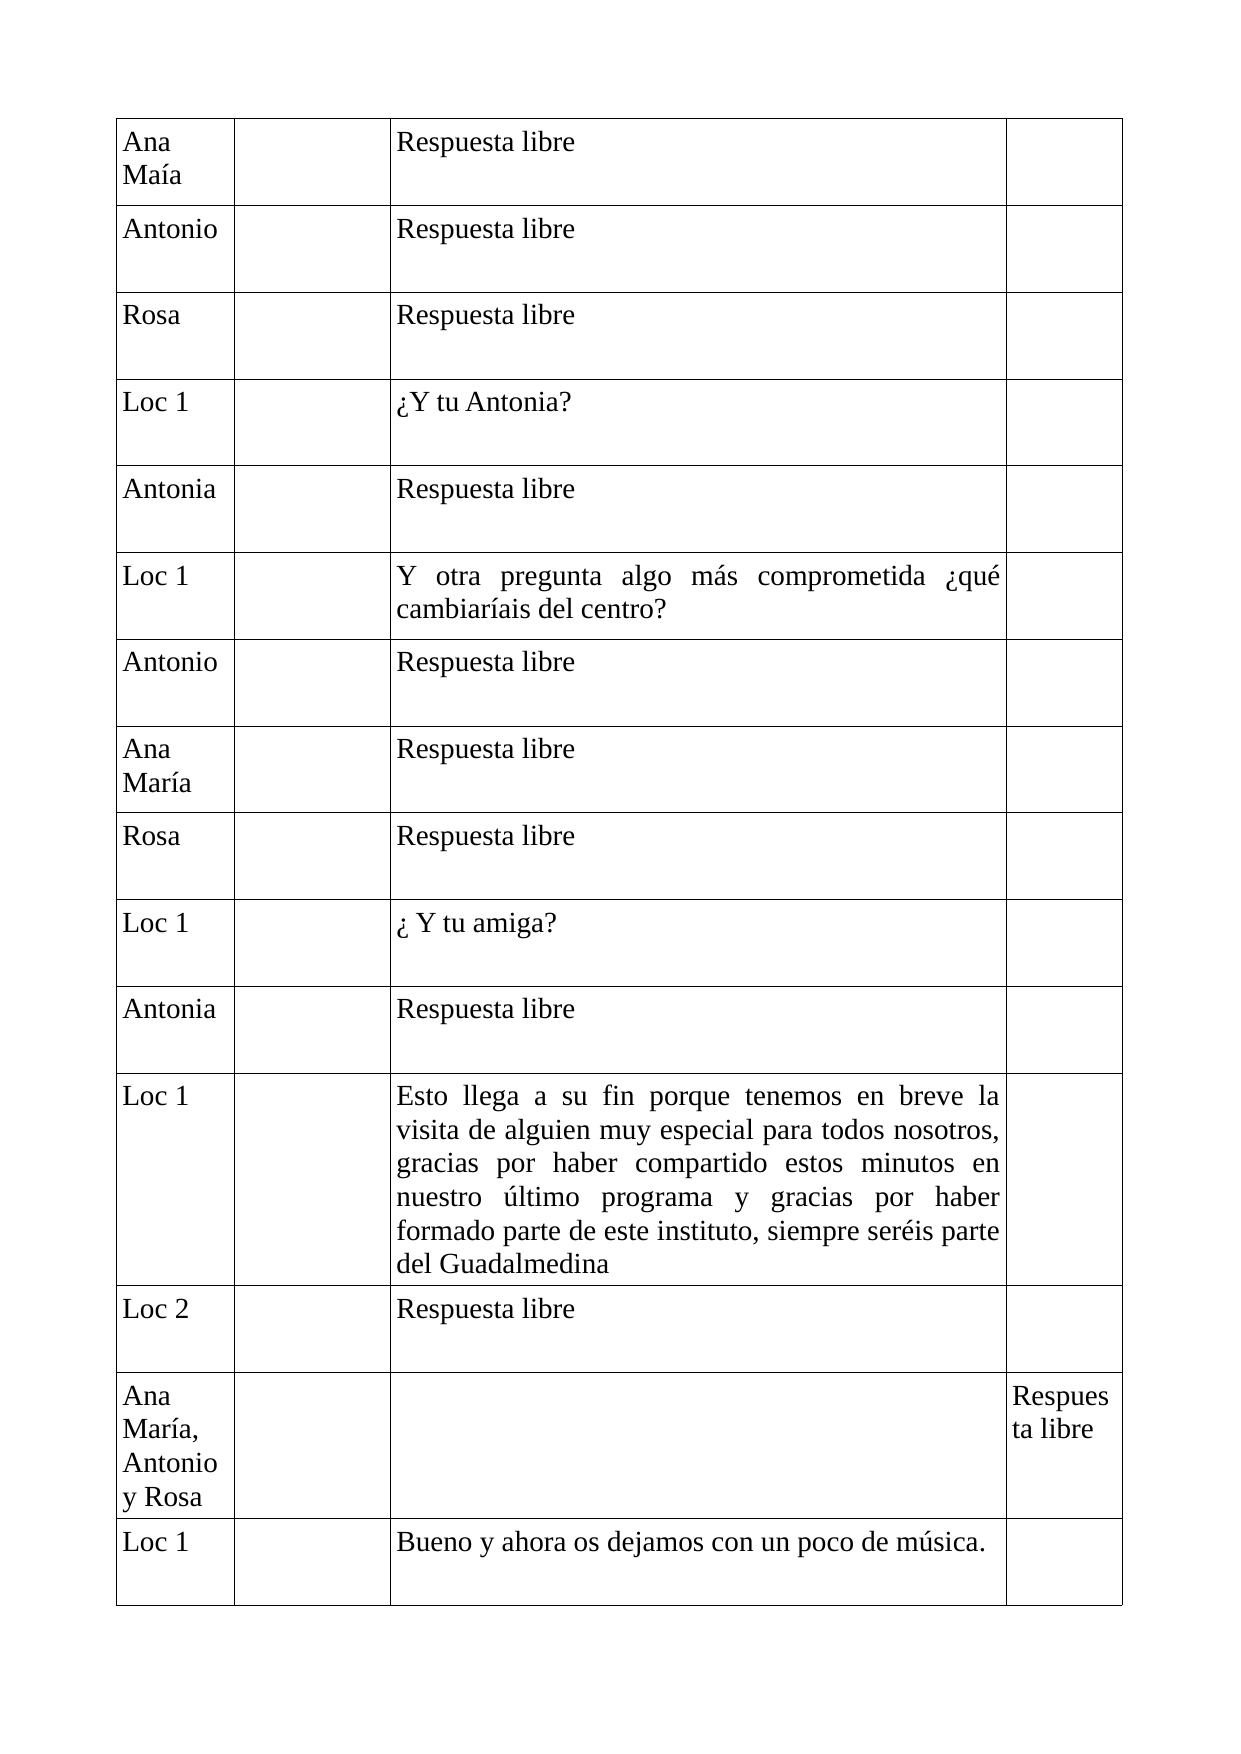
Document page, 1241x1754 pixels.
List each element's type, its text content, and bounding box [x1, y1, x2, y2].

table_cell Respuesta libre [391, 119, 1006, 205]
table_cell Respuesta libre [391, 727, 1006, 812]
table_cell Rosa [117, 293, 234, 378]
table_cell Antonia [117, 466, 234, 552]
table_cell Ana María [117, 727, 234, 812]
table_cell Loc 1 [117, 380, 234, 465]
table_cell Respuesta libre [391, 466, 1006, 552]
table_cell Respuesta libre [391, 293, 1006, 378]
table_cell Y otra pregunta algo más comprometida ¿qué cambiaríais del centro? [391, 553, 1006, 639]
table_cell [1007, 640, 1122, 726]
table_cell [1007, 1519, 1122, 1605]
table_cell Rosa [117, 813, 234, 899]
table_cell Ana María, Antonio y Rosa [117, 1373, 234, 1518]
table_cell [235, 466, 390, 552]
table_cell [235, 293, 390, 378]
table_cell [235, 727, 390, 812]
table_cell [1007, 466, 1122, 552]
table_cell Respuesta libre [391, 206, 1006, 292]
table_cell [235, 119, 390, 205]
table_cell [391, 1373, 1006, 1518]
table_cell Loc 1 [117, 1074, 234, 1285]
table_cell [1007, 813, 1122, 899]
table_cell Respuesta libre [391, 1286, 1006, 1372]
table_cell [235, 1286, 390, 1372]
table_cell [1007, 119, 1122, 205]
table_cell Antonio [117, 640, 234, 726]
table_cell [235, 380, 390, 465]
table_cell [1007, 1286, 1122, 1372]
table_cell [1007, 293, 1122, 378]
table_cell Loc 1 [117, 553, 234, 639]
table_cell Respuesta libre [391, 987, 1006, 1073]
table_cell ¿Y tu Antonia? [391, 380, 1006, 465]
table_cell [235, 640, 390, 726]
table_cell [1007, 900, 1122, 986]
table_cell Respuesta libre [391, 813, 1006, 899]
table_cell [235, 1373, 390, 1518]
table_cell [235, 1519, 390, 1605]
table_cell [1007, 380, 1122, 465]
table_cell Ana Maía [117, 119, 234, 205]
table_cell [1007, 553, 1122, 639]
table_cell Respuesta libre [391, 640, 1006, 726]
table_cell Loc 1 [117, 900, 234, 986]
table_cell Antonio [117, 206, 234, 292]
table_cell [235, 987, 390, 1073]
table_cell [235, 1074, 390, 1285]
table_cell Esto llega a su fin porque tenemos en breve la visita de alguien muy especial para todos nosotros, gracias por haber compartido estos minutos en nuestro último programa y gracias por haber formado parte de este instituto, siempre seréis parte del Guadalmedina [391, 1074, 1006, 1285]
table_cell [235, 813, 390, 899]
table_cell Respuesta libre [1007, 1373, 1122, 1518]
table_cell ¿ Y tu amiga? [391, 900, 1006, 986]
table_cell Antonia [117, 987, 234, 1073]
table_cell [1007, 1074, 1122, 1285]
table_cell [1007, 727, 1122, 812]
table_cell Loc 1 [117, 1519, 234, 1605]
table_cell Loc 2 [117, 1286, 234, 1372]
table_cell [235, 206, 390, 292]
table_cell [1007, 206, 1122, 292]
table_cell [235, 900, 390, 986]
table_cell [235, 553, 390, 639]
table_cell [1007, 987, 1122, 1073]
table_cell Bueno y ahora os dejamos con un poco de música. [391, 1519, 1006, 1605]
